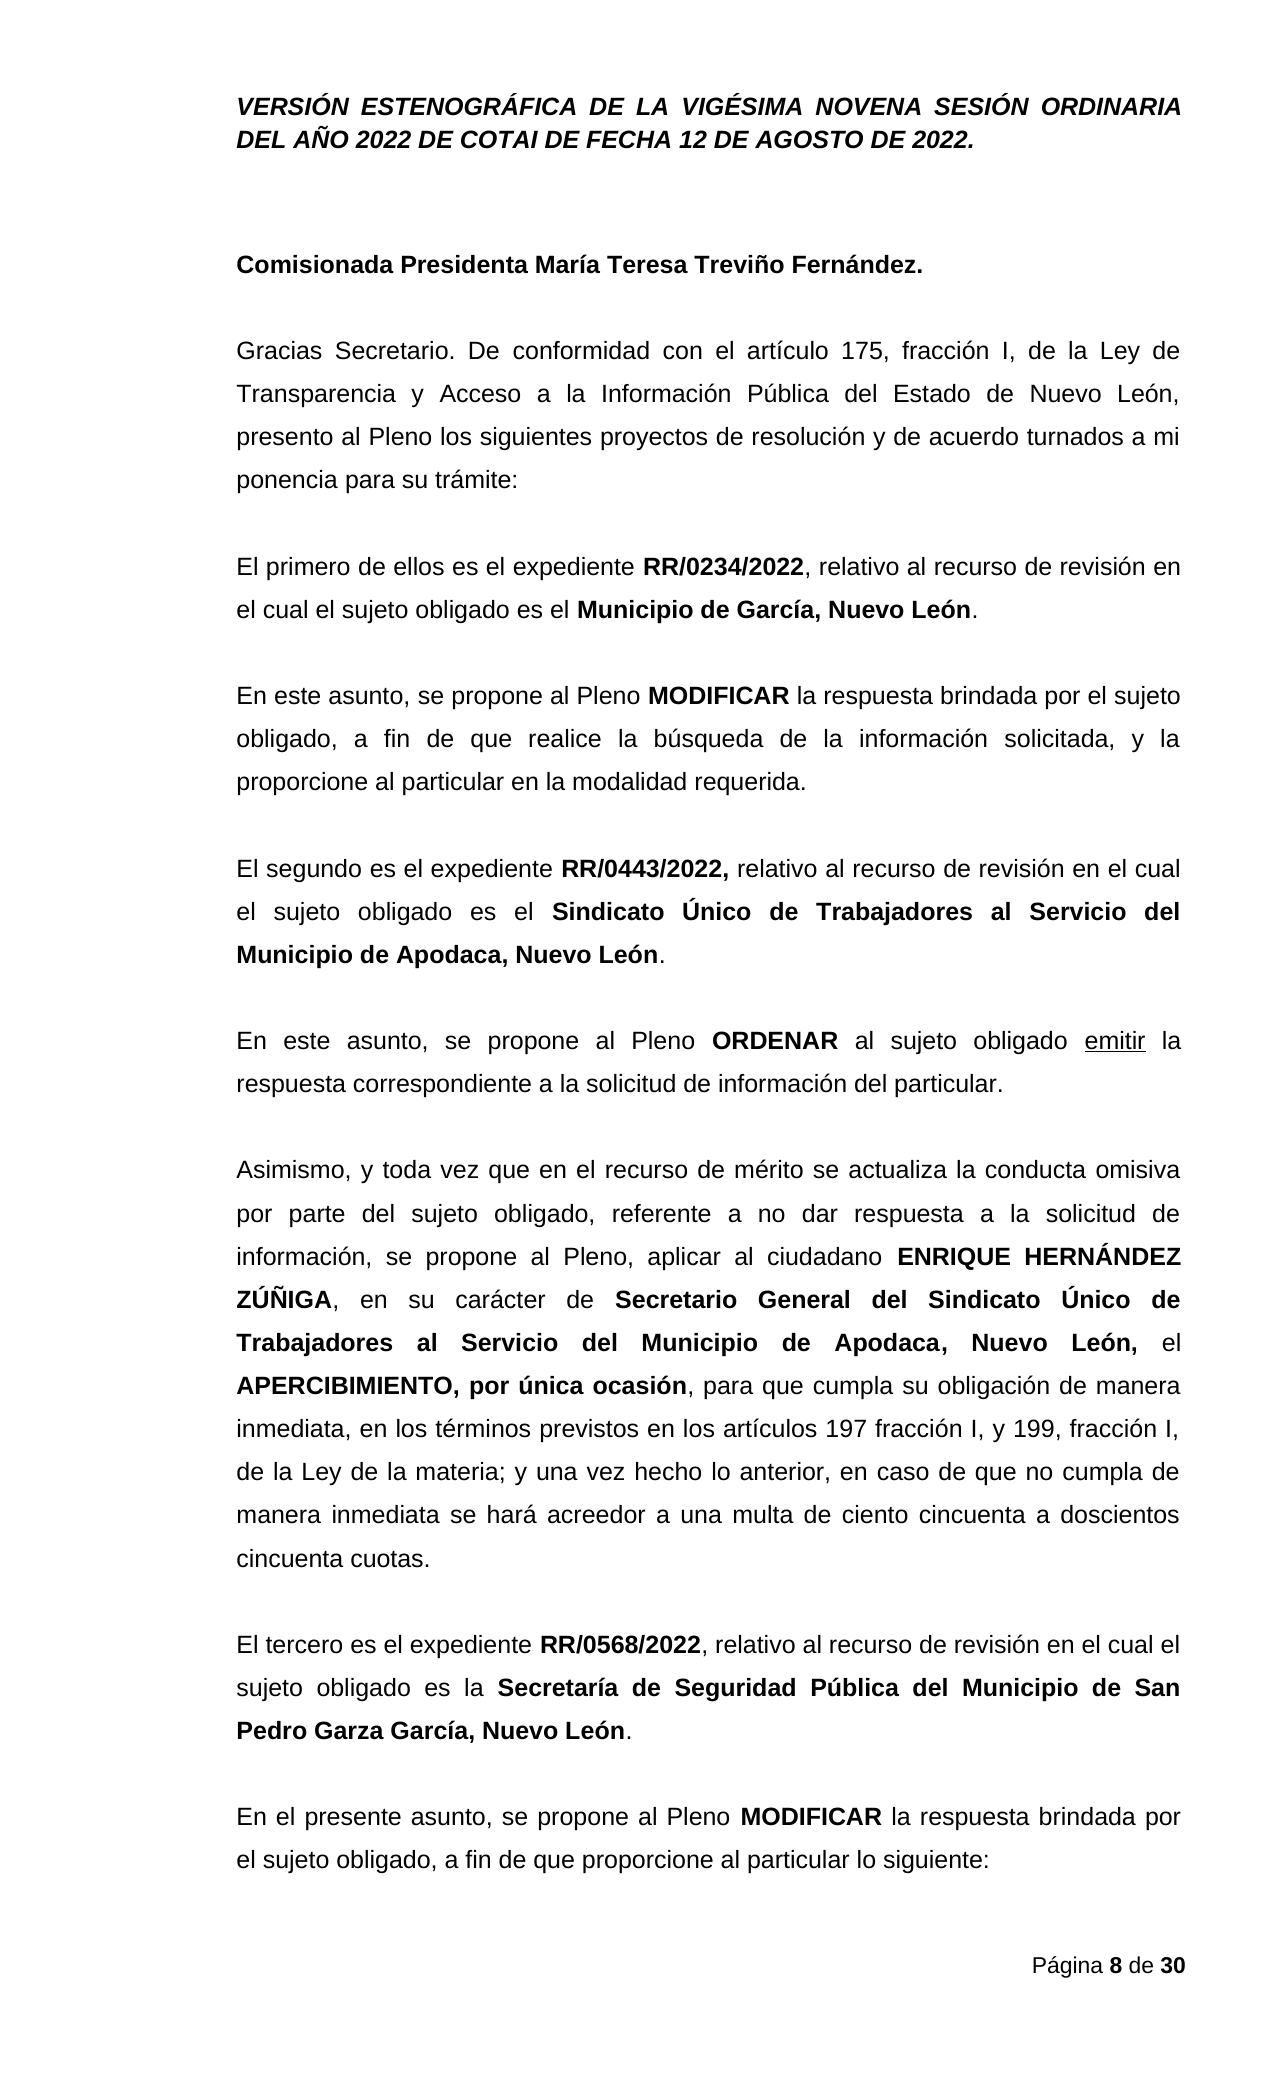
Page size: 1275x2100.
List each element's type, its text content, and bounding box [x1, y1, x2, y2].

text El primero de ellos es el expediente RR/0234/2022, relativo al recurso de revisión en el cual el sujeto obligado es el Municipio de García, Nuevo León. [236, 552, 1181, 624]
text Comisionada Presidenta María Teresa Treviño Fernández. [236, 250, 1181, 279]
text El tercero es el expediente RR/0568/2022, relativo al recurso de revisión en el cual el sujeto obligado es la Secretaría de Seguridad Pública del Municipio de San Pedro Garza García, Nuevo León. [236, 1630, 1181, 1745]
text El segundo es el expediente RR/0443/2022, relativo al recurso de revisión en el cual el sujeto obligado es el Sindicato Único de Trabajadores al Servicio del Municipio de Apodaca, Nuevo León. [236, 854, 1181, 969]
text Gracias Secretario. De conformidad con el artículo 175, fracción I, de la Ley de Transparencia y Acceso a la Información Pública del Estado de Nuevo León, presento al Pleno los siguientes proyectos de resolución y de acuerdo turnados a mi ponencia para su trámite: [236, 336, 1181, 494]
text En el presente asunto, se propone al Pleno MODIFICAR la respuesta brindada por el sujeto obligado, a fin de que proporcione al particular lo siguiente: [236, 1802, 1181, 1874]
text En este asunto, se propone al Pleno MODIFICAR la respuesta brindada por el sujeto obligado, a fin de que realice la búsqueda de la información solicitada, y la proporcione al particular en la modalidad requerida. [236, 681, 1181, 796]
text Asimismo, y toda vez que en el recurso de mérito se actualiza la conducta omisiva por parte del sujeto obligado, referente a no dar respuesta a la solicitud de información, se propone al Pleno, aplicar al ciudadano ENRIQUE HERNÁNDEZ ZÚÑIGA, en su carácter de Secretario General del Sindicato Único de Trabajadores al Servicio del Municipio de Apodaca, Nuevo León, el APERCIBIMIENTO, por única ocasión, para que cumpla su obligación de manera inmediata, en los términos previstos en los artículos 197 fracción I, y 199, fracción I, de la Ley de la materia; y una vez hecho lo anterior, en caso de que no cumpla de manera inmediata se hará acreedor a una multa de ciento cincuenta a doscientos cincuenta cuotas. [236, 1156, 1181, 1572]
text En este asunto, se propone al Pleno ORDENAR al sujeto obligado emitir la respuesta correspondiente a la solicitud de información del particular. [236, 1026, 1181, 1098]
